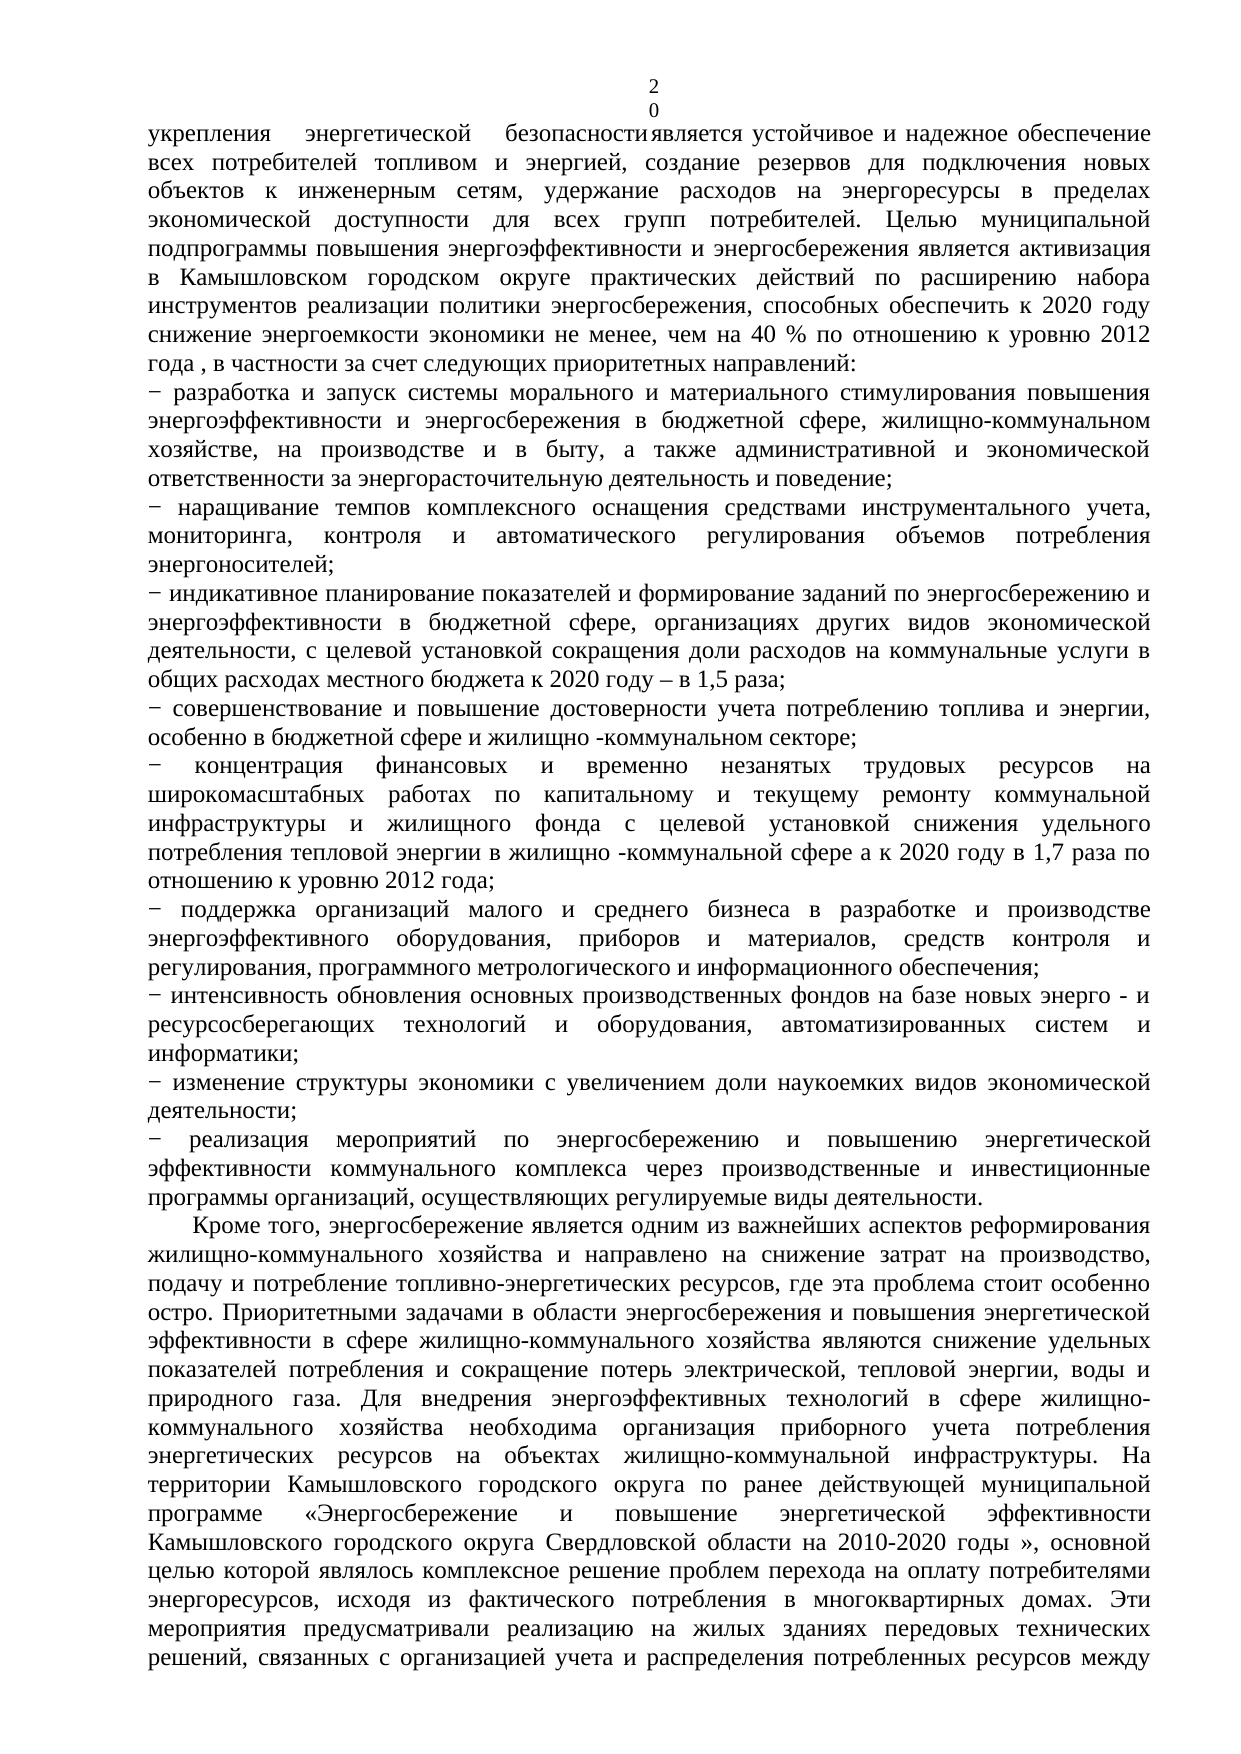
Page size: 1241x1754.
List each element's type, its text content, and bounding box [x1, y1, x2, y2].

text − концентрация финансовых и временно незанятых трудовых ресурсов на широкомасштабных работах по капитальному и текущему ремонту коммунальной инфраструктуры и жилищного фонда с целевой установкой снижения удельного потребления тепловой энергии в жилищно -коммунальной сфере а к 2020 году в 1,7 раза по отношению к уровню 2012 года; [148, 751, 1152, 894]
text − интенсивность обновления основных производственных фондов на базе новых энерго - и ресурсосберегающих технологий и оборудования, автоматизированных систем и информатики; [148, 981, 1152, 1067]
text − наращивание темпов комплексного оснащения средствами инструментального учета, мониторинга, контроля и автоматического регулирования объемов потребления энергоносителей; [148, 492, 1152, 578]
text − индикативное планирование показателей и формирование заданий по энергосбережению и энергоэффективности в бюджетной сфере, организациях других видов экономической деятельности, с целевой установкой сокращения доли расходов на коммунальные услуги в общих расходах местного бюджета к 2020 году – в 1,5 раза; [148, 578, 1152, 693]
text Кроме того, энергосбережение является одним из важнейших аспектов реформирования жилищно-коммунального хозяйства и направлено на снижение затрат на производство, подачу и потребление топливно-энергетических ресурсов, где эта проблема стоит особенно остро. Приоритетными задачами в области энергосбережения и повышения энергетической эффективности в сфере жилищно-коммунального хозяйства являются снижение удельных показателей потребления и сокращение потерь электрической, тепловой энергии, воды и природного газа. Для внедрения энергоэффективных технологий в сфере жилищно-коммунального хозяйства необходима организация приборного учета потребления энергетических ресурсов на объектах жилищно-коммунальной инфраструктуры. На территории Камышловского городского округа по ранее действующей муниципальной программе «Энергосбережение и повышение энергетической эффективности Камышловского городского округа Свердловской области на 2010-2020 годы », основной целью которой являлось комплексное решение проблем перехода на оплату потребителями энергоресурсов, исходя из фактического потребления в многоквартирных домах. Эти мероприятия предусматривали реализацию на жилых зданиях передовых технических решений, связанных с организацией учета и распределения потребленных ресурсов между [148, 1211, 1152, 1671]
text − совершенствование и повышение достоверности учета потреблению топлива и энергии, особенно в бюджетной сфере и жилищно -коммунальном секторе; [148, 693, 1152, 751]
text − изменение структуры экономики с увеличением доли наукоемких видов экономической деятельности; [148, 1067, 1152, 1124]
text − разработка и запуск системы морального и материального стимулирования повышения энергоэффективности и энергосбережения в бюджетной сфере, жилищно-коммунальном хозяйстве, на производстве и в быту, а также административной и экономической ответственности за энергорасточительную деятельность и поведение; [148, 377, 1152, 492]
text укрепления энергетической безопасности является устойчивое и надежное обеспечение всех потребителей топливом и энергией, создание резервов для подключения новых объектов к инженерным сетям, удержание расходов на энергоресурсы в пределах экономической доступности для всех групп потребителей. Целью муниципальной подпрограммы повышения энергоэффективности и энергосбережения является активизация в Камышловском городском округе практических действий по расширению набора инструментов реализации политики энергосбережения, способных обеспечить к 2020 году снижение энергоемкости экономики не менее, чем на 40 % по отношению к уровню 2012 года , в частности за счет следующих приоритетных направлений: [148, 118, 1152, 377]
text − поддержка организаций малого и среднего бизнеса в разработке и производстве энергоэффективного оборудования, приборов и материалов, средств контроля и регулирования, программного метрологического и информационного обеспечения; [148, 894, 1152, 981]
text − реализация мероприятий по энергосбережению и повышению энергетической эффективности коммунального комплекса через производственные и инвестиционные программы организаций, осуществляющих регулируемые виды деятельности. [148, 1124, 1152, 1211]
